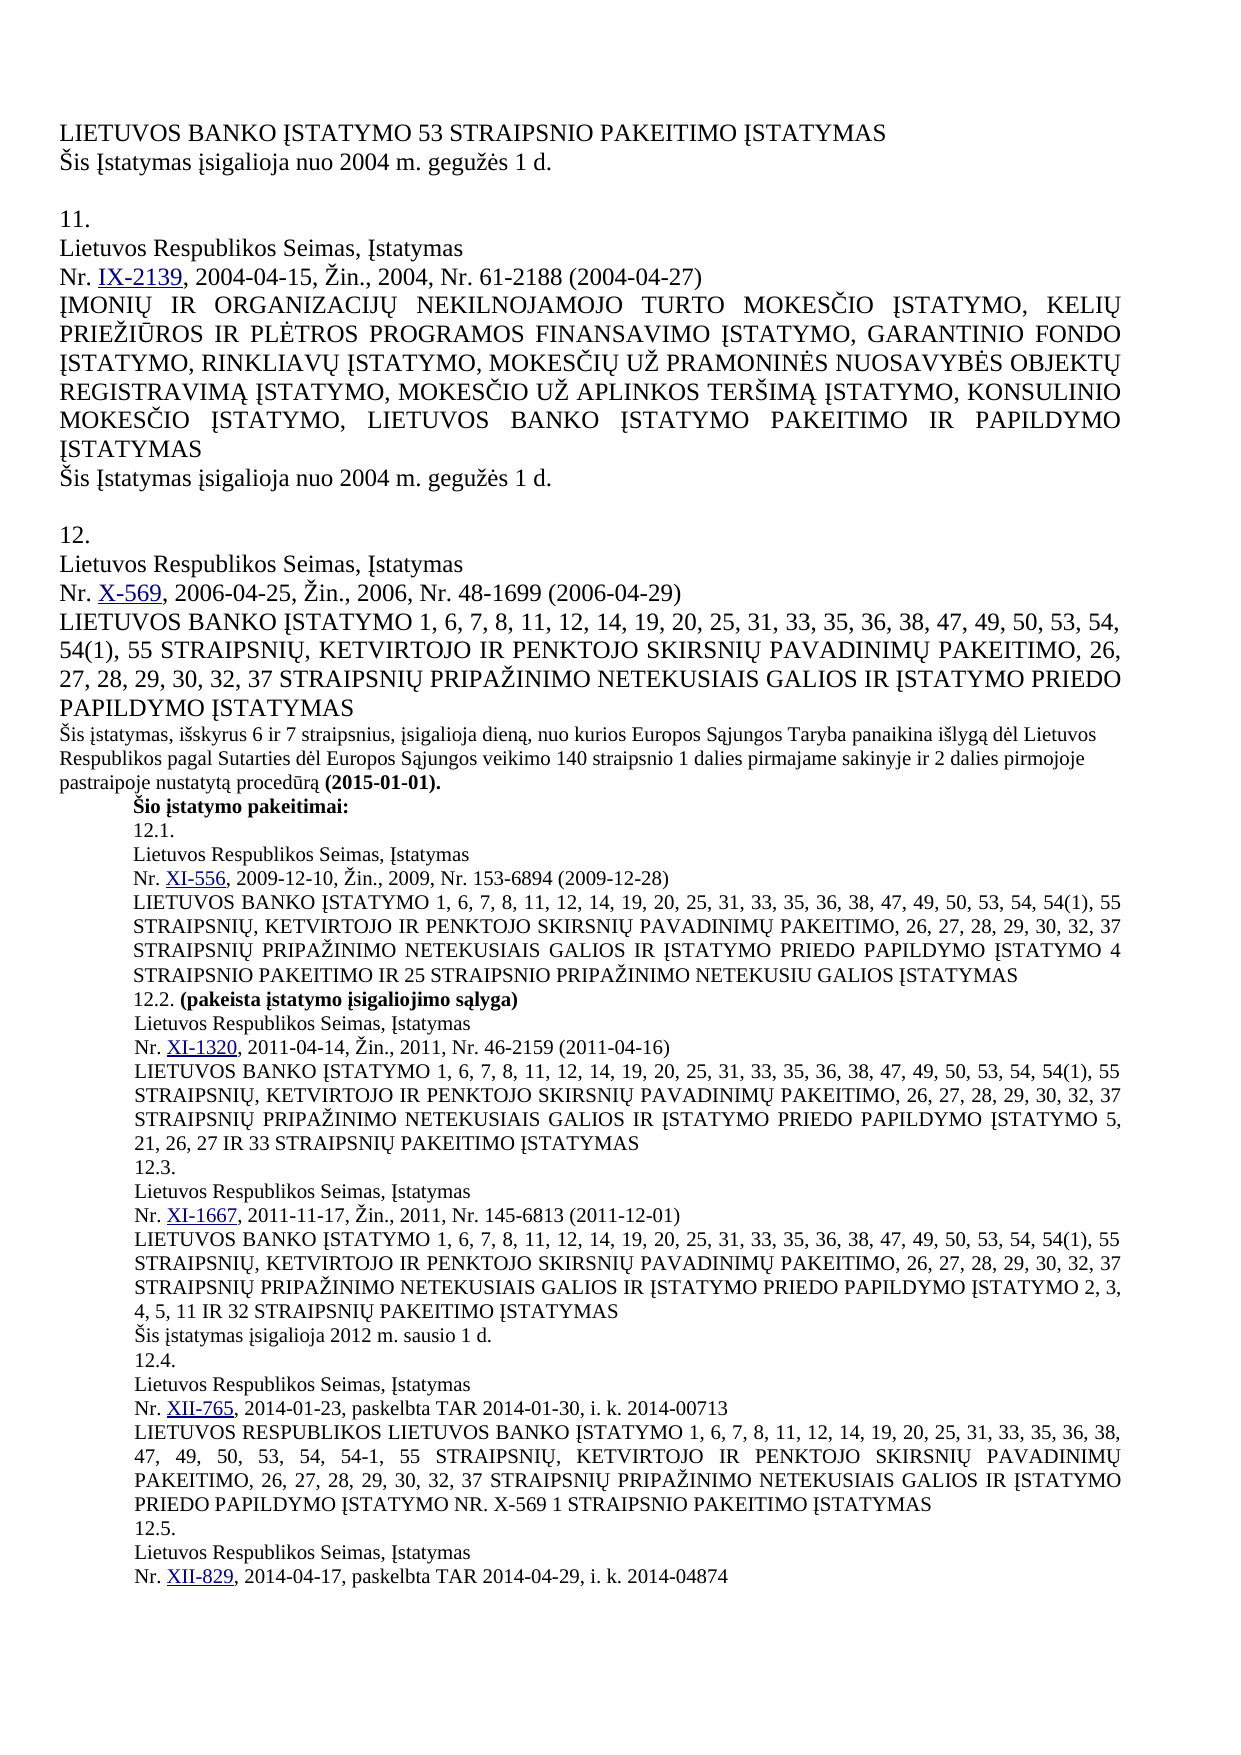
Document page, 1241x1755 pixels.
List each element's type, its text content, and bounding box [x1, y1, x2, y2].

text Šio įstatymo pakeitimai: [59, 794, 1122, 818]
text ĮMONIŲ IR ORGANIZACIJŲ NEKILNOJAMOJO TURTO MOKESČIO ĮSTATYMO, KELIŲ PRIEŽIŪROS IR PLĖTROS PROGRAMOS FINANSAVIMO ĮSTATYMO, GARANTINIO FONDO ĮSTATYMO, RINKLIAVŲ ĮSTATYMO, MOKESČIŲ UŽ PRAMONINĖS NUOSAVYBĖS OBJEKTŲ REGISTRAVIMĄ ĮSTATYMO, MOKESČIO UŽ APLINKOS TERŠIMĄ ĮSTATYMO, KONSULINIO MOKESČIO ĮSTATYMO, LIETUVOS BANKO ĮSTATYMO PAKEITIMO IR PAPILDYMO ĮSTATYMAS [59, 291, 1122, 463]
text 12.1. [59, 818, 1122, 842]
text Šis įstatymas, išskyrus 6 ir 7 straipsnius, įsigalioja dieną, nuo kurios Europos Sąjungos Taryba panaikina išlygą dėl Lietuvos Respublikos pagal Sutarties dėl Europos Sąjungos veikimo 140 straipsnio 1 dalies pirmajame sakinyje ir 2 dalies pirmojoje pastraipoje nustatytą procedūrą (2015-01-01). [59, 722, 1122, 794]
text Lietuvos Respublikos Seimas, Įstatymas [59, 549, 1122, 578]
text Nr. X-569, 2006-04-25, Žin., 2006, Nr. 48-1699 (2006-04-29) [59, 578, 1122, 607]
text Lietuvos Respublikos Seimas, Įstatymas [59, 1540, 1122, 1564]
text 11. [59, 204, 1122, 233]
text 12.2. (pakeista įstatymo įsigaliojimo sąlyga) [133, 987, 1122, 1011]
text Lietuvos Respublikos Seimas, Įstatymas [59, 842, 1122, 866]
text Lietuvos Respublikos Seimas, Įstatymas [59, 1179, 1122, 1203]
text LIETUVOS BANKO ĮSTATYMO 1, 6, 7, 8, 11, 12, 14, 19, 20, 25, 31, 33, 35, 36, 38, 47, 49, 50, 53, 54, 54(1), 55 STRAIPSNIŲ, KETVIRTOJO IR PENKTOJO SKIRSNIŲ PAVADINIMŲ PAKEITIMO, 26, 27, 28, 29, 30, 32, 37 STRAIPSNIŲ PRIPAŽINIMO NETEKUSIAIS GALIOS IR ĮSTATYMO PRIEDO PAPILDYMO ĮSTATYMO 2, 3, 4, 5, 11 IR 32 STRAIPSNIŲ PAKEITIMO ĮSTATYMAS [134, 1227, 1122, 1323]
text Nr. XI-1667, 2011-11-17, Žin., 2011, Nr. 145-6813 (2011-12-01) [59, 1203, 1122, 1227]
text Nr. XII-765, 2014-01-23, paskelbta TAR 2014-01-30, i. k. 2014-00713 [59, 1396, 1122, 1420]
text Nr. IX-2139, 2004-04-15, Žin., 2004, Nr. 61-2188 (2004-04-27) [59, 262, 1122, 291]
text LIETUVOS RESPUBLIKOS LIETUVOS BANKO ĮSTATYMO 1, 6, 7, 8, 11, 12, 14, 19, 20, 25, 31, 33, 35, 36, 38, 47, 49, 50, 53, 54, 54-1, 55 STRAIPSNIŲ, KETVIRTOJO IR PENKTOJO SKIRSNIŲ PAVADINIMŲ PAKEITIMO, 26, 27, 28, 29, 30, 32, 37 STRAIPSNIŲ PRIPAŽINIMO NETEKUSIAIS GALIOS IR ĮSTATYMO PRIEDO PAPILDYMO ĮSTATYMO NR. X-569 1 STRAIPSNIO PAKEITIMO ĮSTATYMAS [134, 1420, 1122, 1516]
text LIETUVOS BANKO ĮSTATYMO 1, 6, 7, 8, 11, 12, 14, 19, 20, 25, 31, 33, 35, 36, 38, 47, 49, 50, 53, 54, 54(1), 55 STRAIPSNIŲ, KETVIRTOJO IR PENKTOJO SKIRSNIŲ PAVADINIMŲ PAKEITIMO, 26, 27, 28, 29, 30, 32, 37 STRAIPSNIŲ PRIPAŽINIMO NETEKUSIAIS GALIOS IR ĮSTATYMO PRIEDO PAPILDYMO ĮSTATYMO 4 STRAIPSNIO PAKEITIMO IR 25 STRAIPSNIO PRIPAŽINIMO NETEKUSIU GALIOS ĮSTATYMAS [133, 890, 1122, 987]
text Nr. XI-1320, 2011-04-14, Žin., 2011, Nr. 46-2159 (2011-04-16) [134, 1035, 1122, 1059]
text 12.4. [59, 1347, 1122, 1372]
text Nr. XI-556, 2009-12-10, Žin., 2009, Nr. 153-6894 (2009-12-28) [59, 866, 1122, 890]
text 12. [59, 521, 1122, 549]
text LIETUVOS BANKO ĮSTATYMO 1, 6, 7, 8, 11, 12, 14, 19, 20, 25, 31, 33, 35, 36, 38, 47, 49, 50, 53, 54, 54(1), 55 STRAIPSNIŲ, KETVIRTOJO IR PENKTOJO SKIRSNIŲ PAVADINIMŲ PAKEITIMO, 26, 27, 28, 29, 30, 32, 37 STRAIPSNIŲ PRIPAŽINIMO NETEKUSIAIS GALIOS IR ĮSTATYMO PRIEDO PAPILDYMO ĮSTATYMO 5, 21, 26, 27 IR 33 STRAIPSNIŲ PAKEITIMO ĮSTATYMAS [134, 1059, 1122, 1155]
text 12.5. [59, 1516, 1122, 1540]
text LIETUVOS BANKO ĮSTATYMO 1, 6, 7, 8, 11, 12, 14, 19, 20, 25, 31, 33, 35, 36, 38, 47, 49, 50, 53, 54, 54(1), 55 STRAIPSNIŲ, KETVIRTOJO IR PENKTOJO SKIRSNIŲ PAVADINIMŲ PAKEITIMO, 26, 27, 28, 29, 30, 32, 37 STRAIPSNIŲ PRIPAŽINIMO NETEKUSIAIS GALIOS IR ĮSTATYMO PRIEDO PAPILDYMO ĮSTATYMAS [59, 607, 1122, 722]
text 12.3. [59, 1155, 1122, 1179]
text Nr. XII-829, 2014-04-17, paskelbta TAR 2014-04-29, i. k. 2014-04874 [59, 1564, 1122, 1588]
text LIETUVOS BANKO ĮSTATYMO 53 STRAIPSNIO PAKEITIMO ĮSTATYMAS [59, 118, 1122, 147]
text Šis įstatymas įsigalioja 2012 m. sausio 1 d. [59, 1323, 1122, 1347]
text Lietuvos Respublikos Seimas, Įstatymas [59, 233, 1122, 262]
text Šis Įstatymas įsigalioja nuo 2004 m. gegužės 1 d. [59, 463, 1122, 492]
text Lietuvos Respublikos Seimas, Įstatymas [59, 1372, 1122, 1396]
text Lietuvos Respublikos Seimas, Įstatymas [134, 1011, 1122, 1035]
text Šis Įstatymas įsigalioja nuo 2004 m. gegužės 1 d. [59, 147, 1122, 176]
